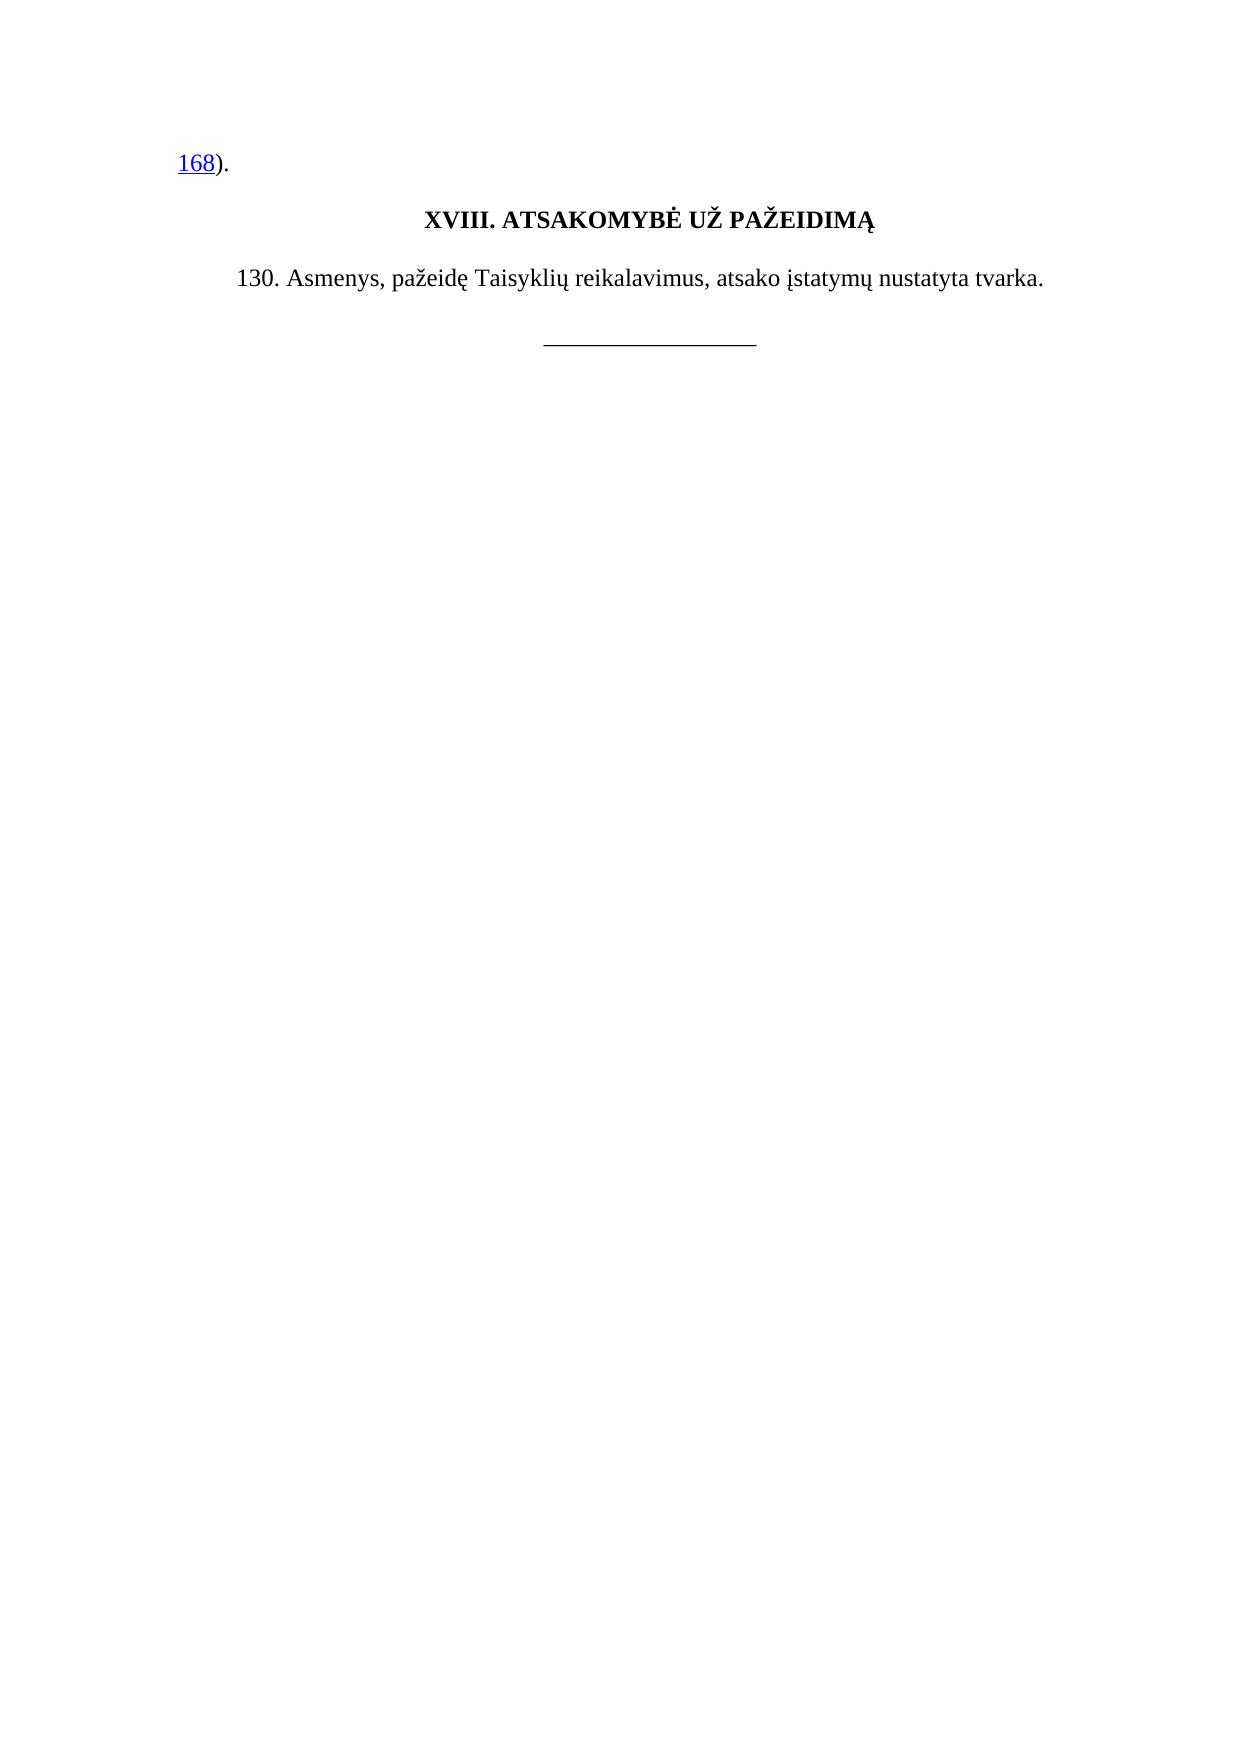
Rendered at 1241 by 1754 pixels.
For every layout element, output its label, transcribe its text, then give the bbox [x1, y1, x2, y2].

text 168). [177, 148, 1122, 176]
text XVIII. ATSAKOMYBĖ UŽ PAŽEIDIMĄ [177, 205, 1122, 234]
text _________________ [177, 320, 1122, 349]
text 130. Asmenys, pažeidę Taisyklių reikalavimus, atsako įstatymų nustatyta tvarka. [177, 263, 1122, 291]
